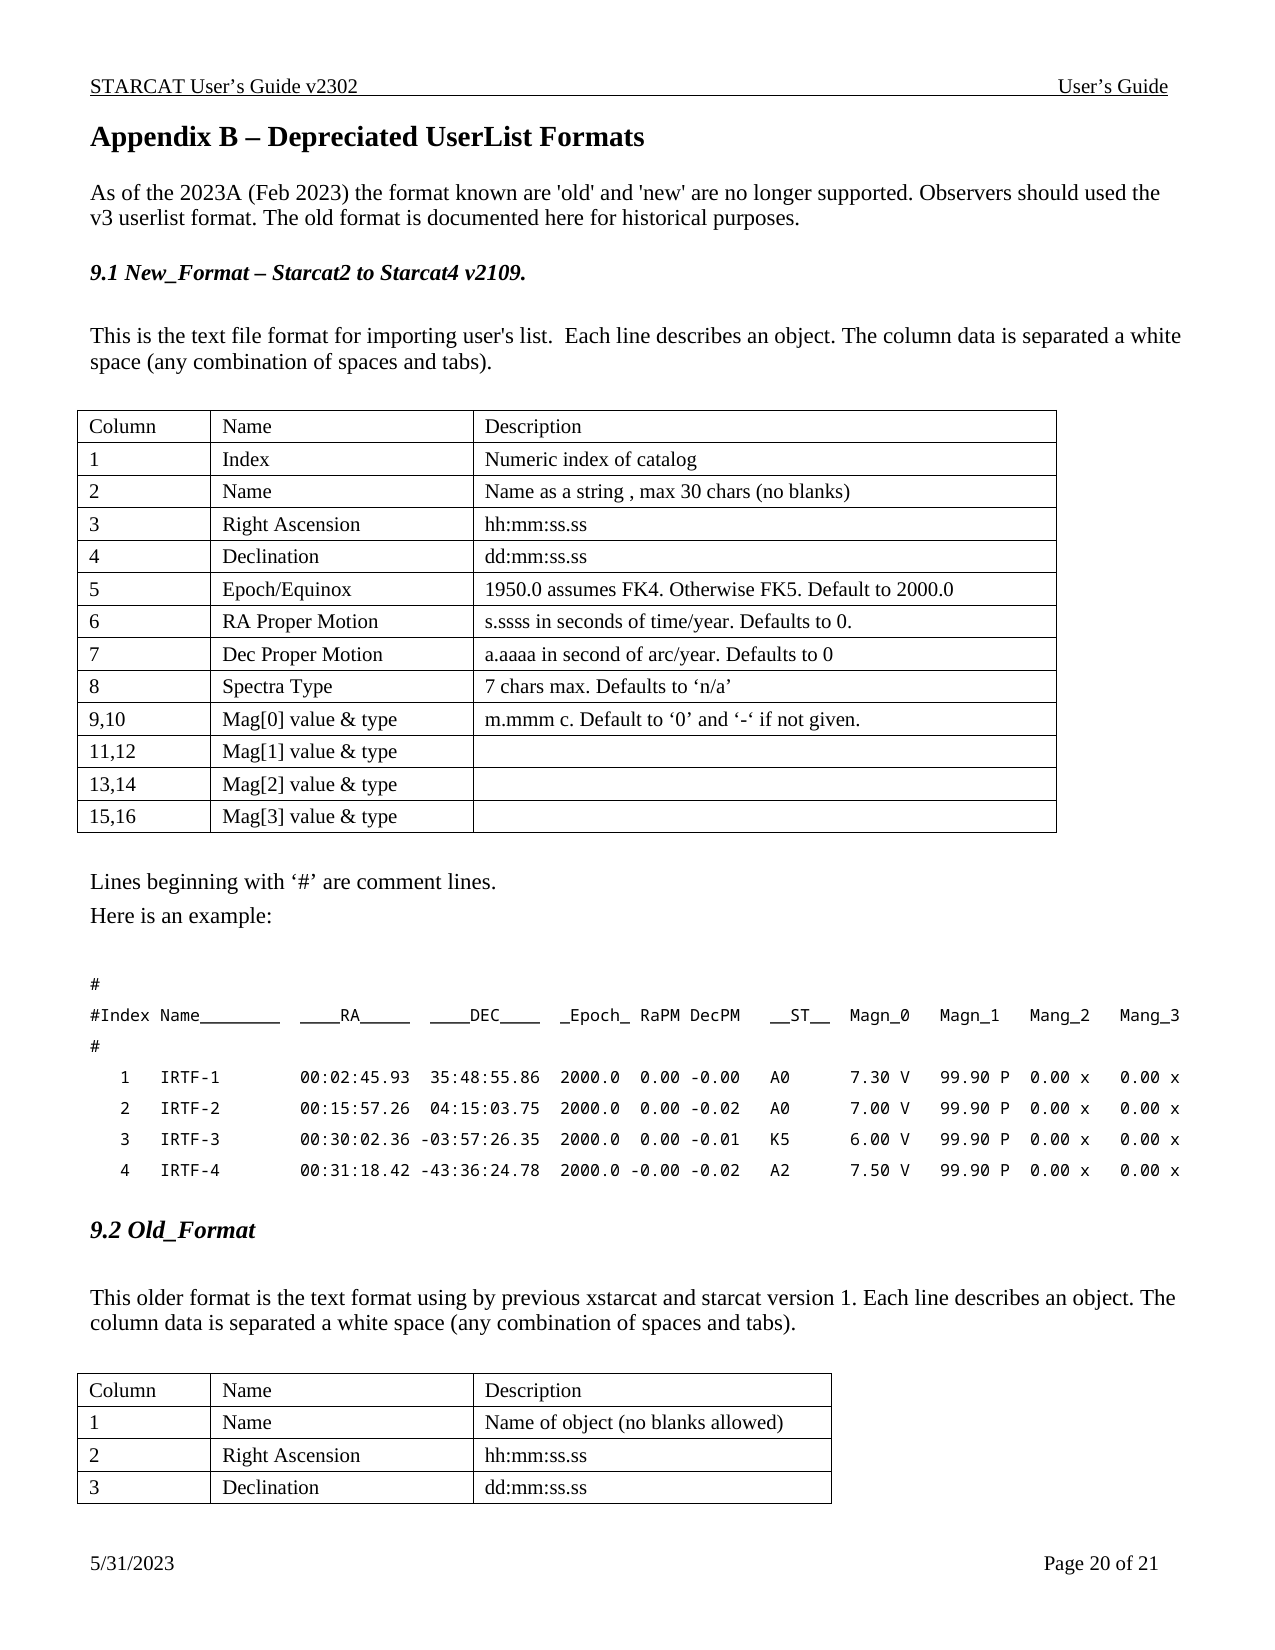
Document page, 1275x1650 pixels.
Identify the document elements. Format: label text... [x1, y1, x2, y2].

subtitle Appendix B – Depreciated UserList Formats [90, 120, 1185, 152]
text #Index Name________ ____RA_____ ____DEC____ _Epoch_ RaPM DecPM __ST__ Magn_0 Magn_1 Mang_2 Mang_3 [90, 1003, 1185, 1026]
table_cell Mag[3] value & type [211, 801, 473, 832]
table_cell hh:mm:ss.ss [474, 1439, 831, 1471]
text As of the 2023A (Feb 2023) the format known are 'old' and 'new' are no longer supported. Observers should used the v3 userlist format. The old format is documented here for historical purposes. [90, 179, 1185, 230]
table_cell 1 [78, 1407, 210, 1438]
table_cell Right Ascension [211, 508, 473, 540]
table_cell Numeric index of catalog [474, 443, 1056, 475]
table_cell Name [211, 476, 473, 507]
table_cell s.ssss in seconds of time/year. Defaults to 0. [474, 606, 1056, 637]
text 1 IRTF-1 00:02:45.93 35:48:55.86 2000.0 0.00 -0.00 A0 7.30 V 99.90 P 0.00 x 0.00 x [90, 1066, 1185, 1088]
table_header Column [78, 1374, 210, 1406]
table_cell 1 [78, 443, 210, 475]
table_cell 11,12 [78, 736, 210, 767]
table_cell Name [211, 1407, 473, 1438]
table_cell 5 [78, 573, 210, 605]
table_cell Index [211, 443, 473, 475]
table_header Name [211, 1374, 473, 1406]
table_cell Mag[2] value & type [211, 768, 473, 800]
table_header Description [474, 411, 1056, 442]
table_cell [474, 736, 1056, 767]
text 4 IRTF-4 00:31:18.42 -43:36:24.78 2000.0 -0.00 -0.02 A2 7.50 V 99.90 P 0.00 x 0.00 x [90, 1159, 1185, 1181]
table_cell 8 [78, 671, 210, 702]
table_cell 2 [78, 1439, 210, 1471]
table_cell 7 [78, 638, 210, 670]
table_cell 13,14 [78, 768, 210, 800]
table_cell Mag[0] value & type [211, 703, 473, 735]
text # [90, 1034, 1185, 1057]
table_cell 6 [78, 606, 210, 637]
text This is the text file format for importing user's list. Each line describes an object. The column data is separated a white space (any combination of spaces and tabs). [90, 323, 1185, 374]
table_cell hh:mm:ss.ss [474, 508, 1056, 540]
table_cell Name of object (no blanks allowed) [474, 1407, 831, 1438]
table_cell Spectra Type [211, 671, 473, 702]
table_cell 3 [78, 508, 210, 540]
text Here is an example: [90, 903, 1185, 928]
text This older format is the text format using by previous xstarcat and starcat version 1. Each line describes an object. The column data is separated a white space (any combination of spaces and tabs). [90, 1284, 1185, 1335]
table_cell Right Ascension [211, 1439, 473, 1471]
table_cell 1950.0 assumes FK4. Otherwise FK5. Default to 2000.0 [474, 573, 1056, 605]
subtitle 9.2 Old_Format [90, 1217, 1185, 1244]
table_cell 2 [78, 476, 210, 507]
table_cell Epoch/Equinox [211, 573, 473, 605]
table_cell dd:mm:ss.ss [474, 541, 1056, 572]
table_header Name [211, 411, 473, 442]
table_cell Mag[1] value & type [211, 736, 473, 767]
table_cell 7 chars max. Defaults to ‘n/a’ [474, 671, 1056, 702]
table_cell 9,10 [78, 703, 210, 735]
text Lines beginning with ‘#’ are comment lines. [90, 869, 1185, 894]
table_cell a.aaaa in second of arc/year. Defaults to 0 [474, 638, 1056, 670]
text 3 IRTF-3 00:30:02.36 -03:57:26.35 2000.0 0.00 -0.01 K5 6.00 V 99.90 P 0.00 x 0.00 x [90, 1128, 1185, 1150]
table_cell Declination [211, 1472, 473, 1503]
table_cell [474, 801, 1056, 832]
table_cell dd:mm:ss.ss [474, 1472, 831, 1503]
table_cell RA Proper Motion [211, 606, 473, 637]
table_cell Declination [211, 541, 473, 572]
table_cell Dec Proper Motion [211, 638, 473, 670]
table_cell 3 [78, 1472, 210, 1503]
table_header Column [78, 411, 210, 442]
subtitle 9.1 New_Format – Starcat2 to Starcat4 v2109. [90, 260, 1185, 285]
table_cell 4 [78, 541, 210, 572]
table_cell 15,16 [78, 801, 210, 832]
table_cell Name as a string , max 30 chars (no blanks) [474, 476, 1056, 507]
text # [90, 972, 1185, 995]
table_header Description [474, 1374, 831, 1406]
table_cell m.mmm c. Default to ‘0’ and ‘-‘ if not given. [474, 703, 1056, 735]
table_cell [474, 768, 1056, 800]
text 2 IRTF-2 00:15:57.26 04:15:03.75 2000.0 0.00 -0.02 A0 7.00 V 99.90 P 0.00 x 0.00 x [90, 1097, 1185, 1119]
